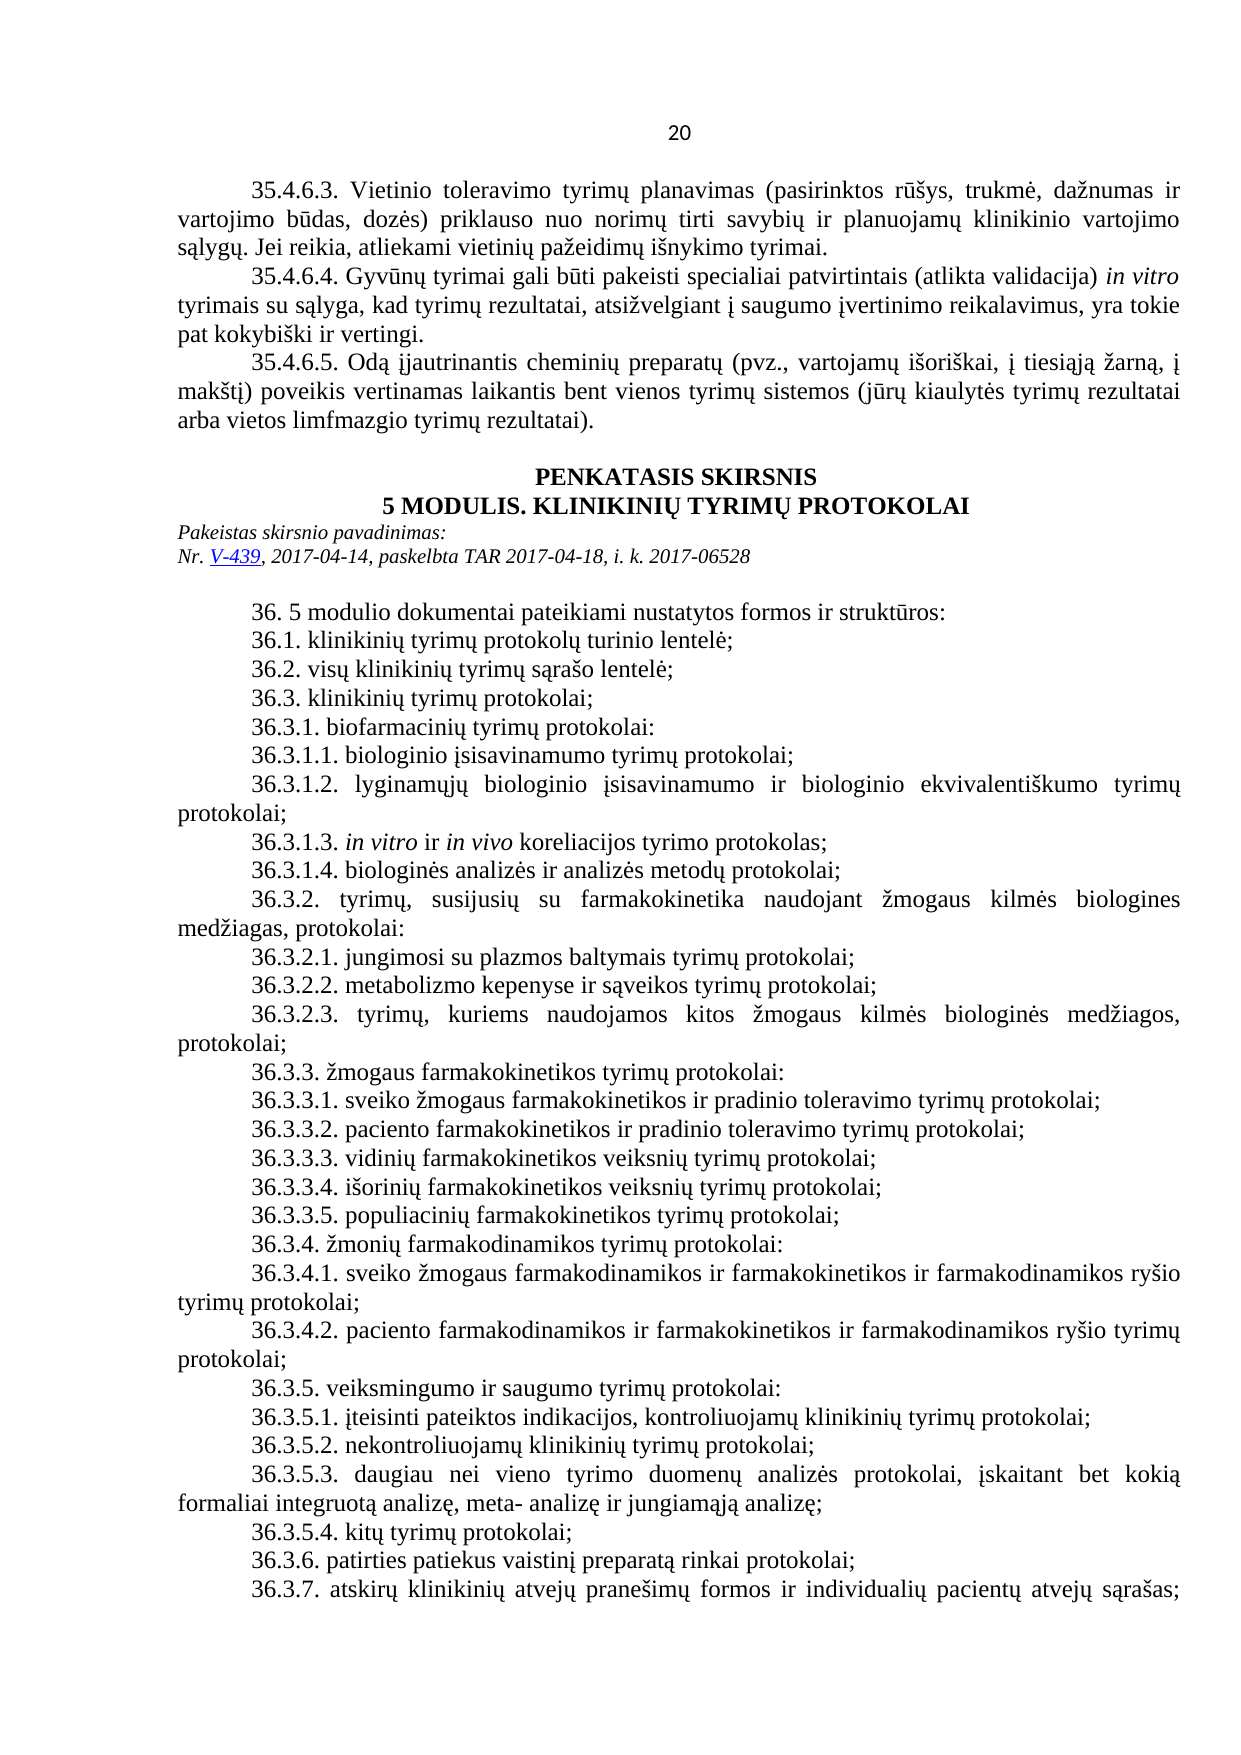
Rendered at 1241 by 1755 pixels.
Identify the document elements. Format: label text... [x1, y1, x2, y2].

text 36.3.5. veiksmingumo ir saugumo tyrimų protokolai: [177, 1373, 1181, 1402]
text 36.3.1.1. biologinio įsisavinamumo tyrimų protokolai; [177, 741, 1181, 769]
text 36.3.2. tyrimų, susijusių su farmakokinetika naudojant žmogaus kilmės biologines medžiagas, protokolai: [177, 884, 1181, 942]
text 36.3.3.3. vidinių farmakokinetikos veiksnių tyrimų protokolai; [177, 1143, 1181, 1172]
text 36.3.7. atskirų klinikinių atvejų pranešimų formos ir individualių pacientų atvejų sąrašas; [177, 1574, 1181, 1603]
text Nr. V-439, 2017-04-14, paskelbta TAR 2017-04-18, i. k. 2017-06528 [177, 544, 1181, 568]
text 36.2. visų klinikinių tyrimų sąrašo lentelė; [177, 654, 1181, 683]
text 36.3.1.2. lyginamųjų biologinio įsisavinamumo ir biologinio ekvivalentiškumo tyrimų protokolai; [177, 769, 1181, 827]
text 36.1. klinikinių tyrimų protokolų turinio lentelė; [177, 626, 1181, 654]
text 36.3.1.4. biologinės analizės ir analizės metodų protokolai; [177, 856, 1181, 884]
text 36.3.5.3. daugiau nei vieno tyrimo duomenų analizės protokolai, įskaitant bet kokią formaliai integruotą analizę, meta- analizę ir jungiamąją analizę; [177, 1459, 1181, 1517]
text Pakeistas skirsnio pavadinimas: [177, 520, 1181, 544]
text 36.3.3.2. paciento farmakokinetikos ir pradinio toleravimo tyrimų protokolai; [177, 1114, 1181, 1143]
text 36.3.3.1. sveiko žmogaus farmakokinetikos ir pradinio toleravimo tyrimų protokolai; [177, 1086, 1181, 1114]
text 36.3.5.4. kitų tyrimų protokolai; [177, 1517, 1181, 1546]
text 36.3. klinikinių tyrimų protokolai; [177, 683, 1181, 712]
text 36.3.3.5. populiacinių farmakokinetikos tyrimų protokolai; [177, 1201, 1181, 1229]
text 35.4.6.5. Odą įjautrinantis cheminių preparatų (pvz., vartojamų išoriškai, į tiesiąją žarną, į makštį) poveikis vertinamas laikantis bent vienos tyrimų sistemos (jūrų kiaulytės tyrimų rezultatai arba vietos limfmazgio tyrimų rezultatai). [177, 347, 1181, 434]
text 36.3.4.1. sveiko žmogaus farmakodinamikos ir farmakokinetikos ir farmakodinamikos ryšio tyrimų protokolai; [177, 1258, 1181, 1316]
text 36.3.1. biofarmacinių tyrimų protokolai: [177, 712, 1181, 741]
text 36.3.3.4. išorinių farmakokinetikos veiksnių tyrimų protokolai; [177, 1172, 1181, 1201]
text 36.3.1.3. in vitro ir in vivo koreliacijos tyrimo protokolas; [177, 827, 1181, 856]
text 35.4.6.4. Gyvūnų tyrimai gali būti pakeisti specialiai patvirtintais (atlikta validacija) in vitro tyrimais su sąlyga, kad tyrimų rezultatai, atsižvelgiant į saugumo įvertinimo reikalavimus, yra tokie pat kokybiški ir vertingi. [177, 261, 1181, 347]
text 36.3.5.1. įteisinti pateiktos indikacijos, kontroliuojamų klinikinių tyrimų protokolai; [177, 1402, 1181, 1431]
text 36.3.6. patirties patiekus vaistinį preparatą rinkai protokolai; [177, 1546, 1181, 1574]
text 36.3.5.2. nekontroliuojamų klinikinių tyrimų protokolai; [177, 1431, 1181, 1459]
text 36.3.2.2. metabolizmo kepenyse ir sąveikos tyrimų protokolai; [177, 971, 1181, 999]
text 36. 5 modulio dokumentai pateikiami nustatytos formos ir struktūros: [177, 597, 1181, 626]
text 36.3.2.3. tyrimų, kuriems naudojamos kitos žmogaus kilmės biologinės medžiagos, protokolai; [177, 999, 1181, 1057]
text 36.3.4.2. paciento farmakodinamikos ir farmakokinetikos ir farmakodinamikos ryšio tyrimų protokolai; [177, 1316, 1181, 1373]
text 36.3.3. žmogaus farmakokinetikos tyrimų protokolai: [177, 1057, 1181, 1086]
text PENKATASIS SKIRSNIS 5 MODULIS. KLINIKINIŲ TYRIMŲ PROTOKOLAI [177, 462, 1181, 520]
text 36.3.4. žmonių farmakodinamikos tyrimų protokolai: [177, 1229, 1181, 1258]
text 35.4.6.3. Vietinio toleravimo tyrimų planavimas (pasirinktos rūšys, trukmė, dažnumas ir vartojimo būdas, dozės) priklauso nuo norimų tirti savybių ir planuojamų klinikinio vartojimo sąlygų. Jei reikia, atliekami vietinių pažeidimų išnykimo tyrimai. [177, 175, 1181, 261]
text 36.3.2.1. jungimosi su plazmos baltymais tyrimų protokolai; [177, 942, 1181, 971]
